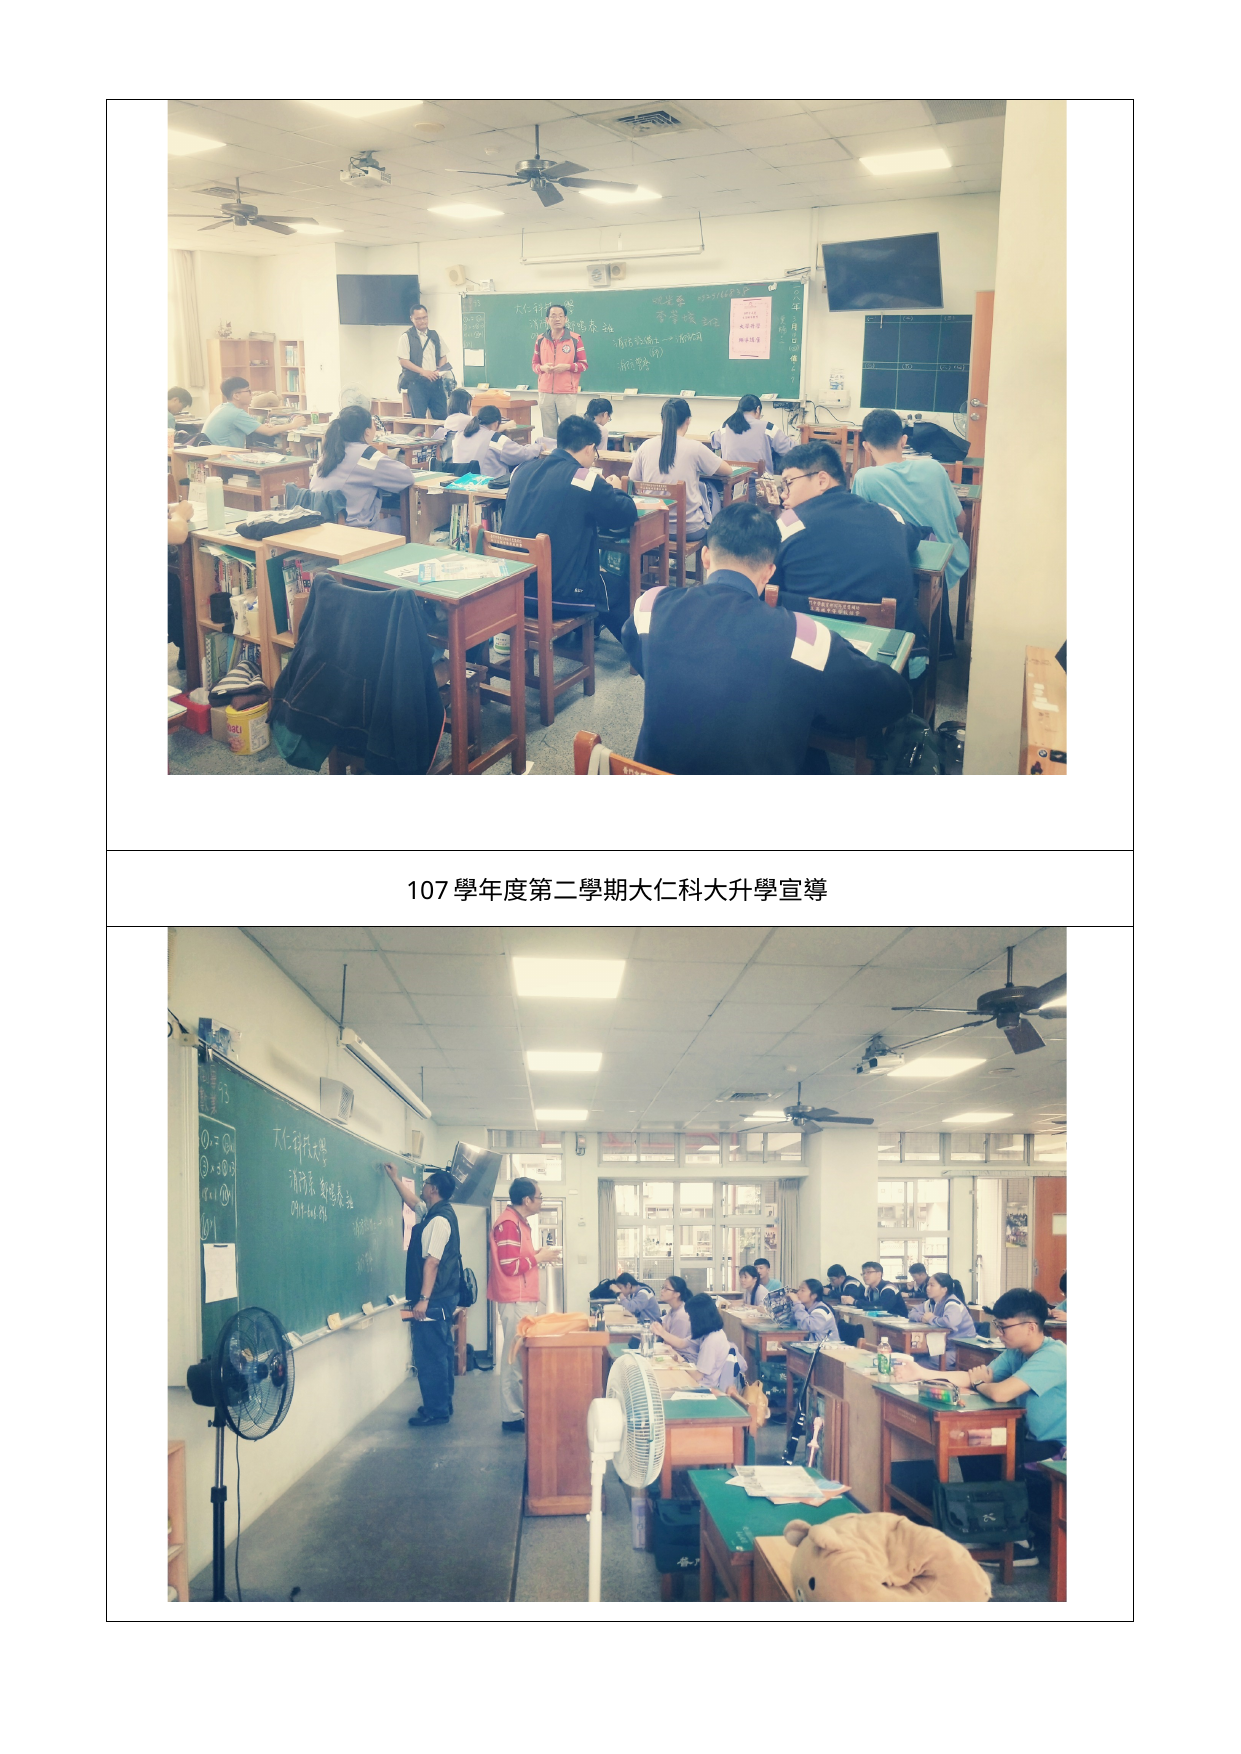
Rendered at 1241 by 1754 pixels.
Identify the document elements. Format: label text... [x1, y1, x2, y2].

picture [167, 100, 1067, 775]
table_cell [107, 100, 1133, 850]
table_cell 107學年度第二學期大仁科大升學宣導 [107, 851, 1133, 926]
picture [167, 927, 1067, 1602]
table_cell [107, 927, 1133, 1621]
